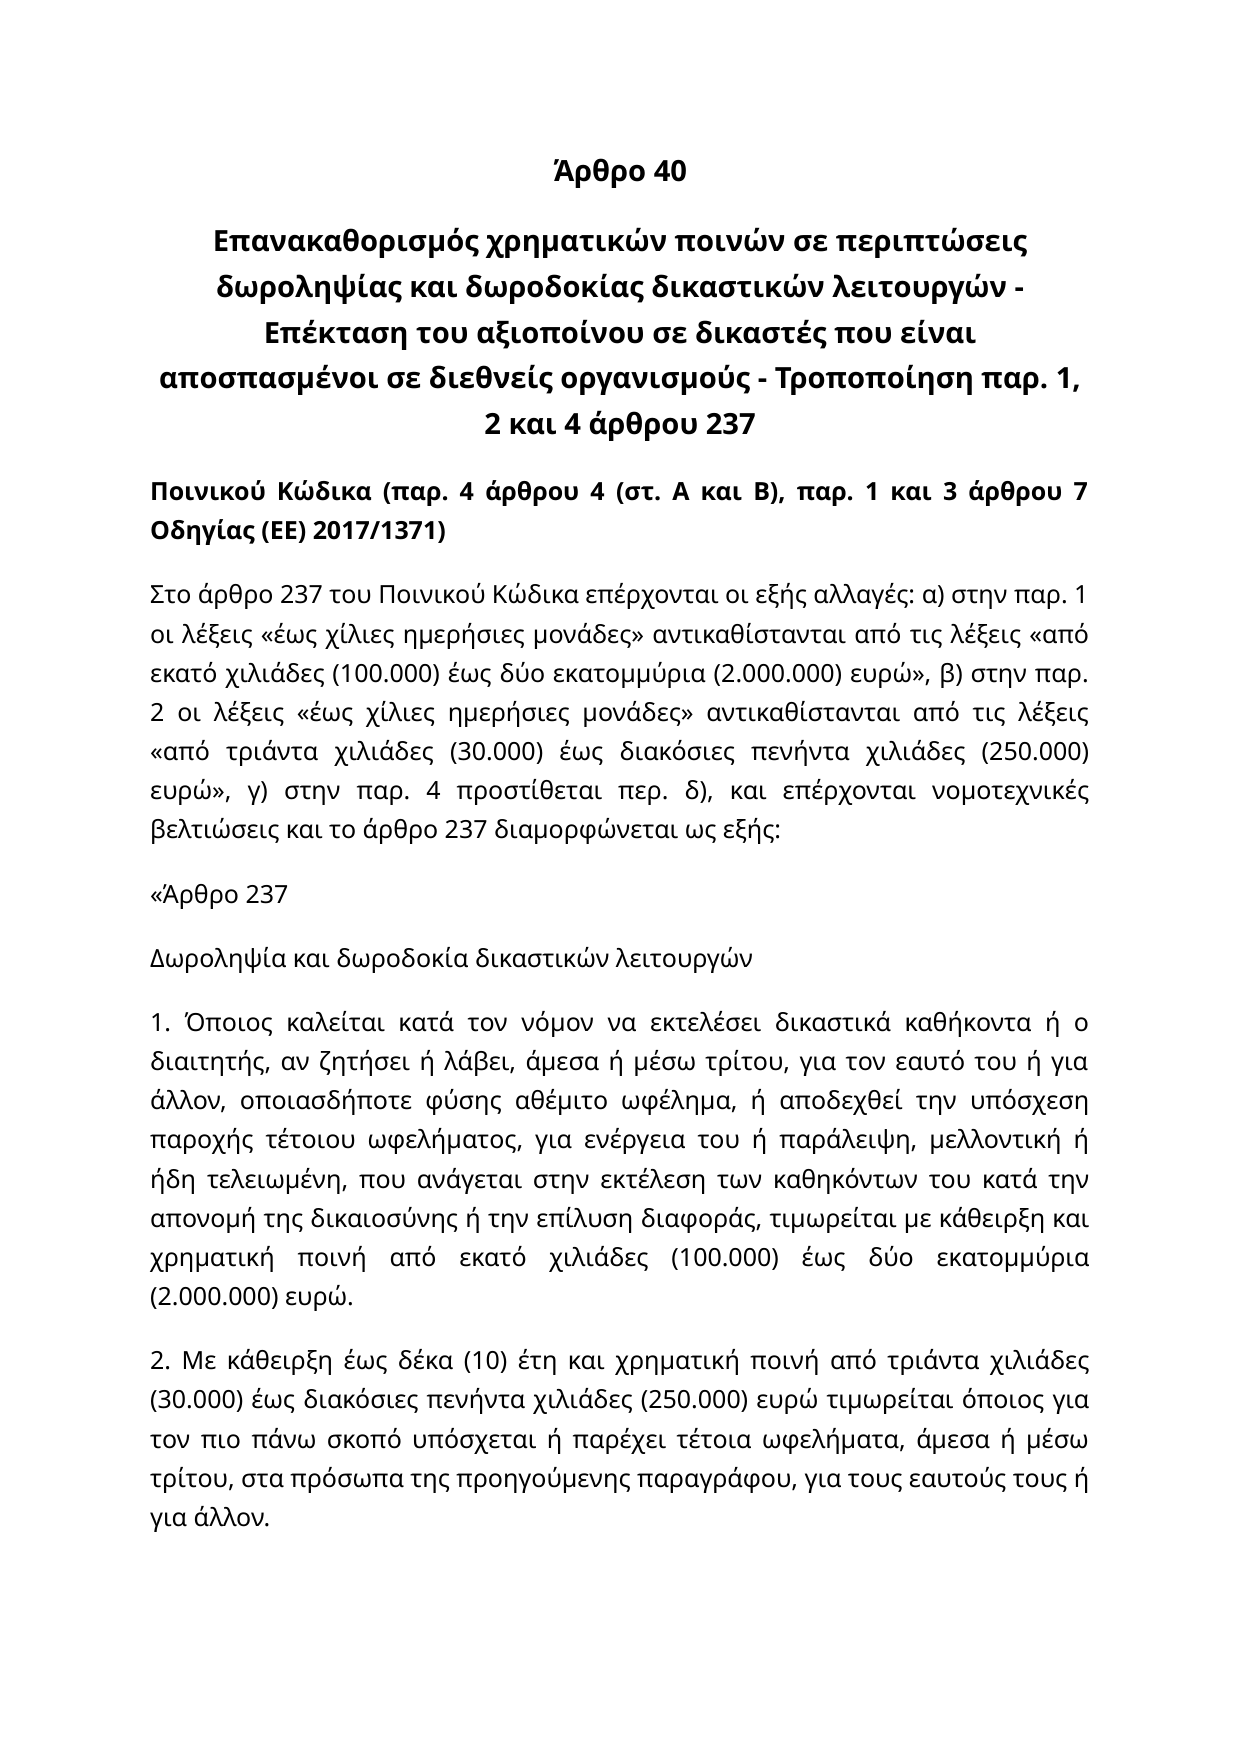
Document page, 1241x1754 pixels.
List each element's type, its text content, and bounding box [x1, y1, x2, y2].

text «Άρθρο 237 [150, 876, 1090, 910]
text Ποινικού Κώδικα (παρ. 4 άρθρου 4 (στ. Α και Β), παρ. 1 και 3 άρθρου 7 Οδηγίας (ΕΕ) 2017/1371) [150, 474, 1090, 547]
subtitle Επανακαθορισμός χρηματικών ποινών σε περιπτώσεις δωροληψίας και δωροδοκίας δικαστικών λειτουργών - Επέκταση του αξιοποίνου σε δικαστές που είναι αποσπασμένοι σε διεθνείς οργανισμούς - Τροποποίηση παρ. 1, 2 και 4 άρθρου 237 [150, 221, 1090, 443]
text 1. Όποιος καλείται κατά τον νόμον να εκτελέσει δικαστικά καθήκοντα ή ο διαιτητής, αν ζητήσει ή λάβει, άμεσα ή μέσω τρίτου, για τον εαυτό του ή για άλλον, οποιασδήποτε φύσης αθέμιτο ωφέλημα, ή αποδεχθεί την υπόσχεση παροχής τέτοιου ωφελήματος, για ενέργεια του ή παράλειψη, μελλοντική ή ήδη τελειωμένη, που ανάγεται στην εκτέλεση των καθηκόντων του κατά την απονομή της δικαιοσύνης ή την επίλυση διαφοράς, τιμωρείται με κάθειρξη και χρηματική ποινή από εκατό χιλιάδες (100.000) έως δύο εκατομμύρια (2.000.000) ευρώ. [150, 1004, 1090, 1313]
subtitle Άρθρο 40 [150, 150, 1090, 190]
text Δωροληψία και δωροδοκία δικαστικών λειτουργών [150, 940, 1090, 974]
text 2. Με κάθειρξη έως δέκα (10) έτη και χρηματική ποινή από τριάντα χιλιάδες (30.000) έως διακόσιες πενήντα χιλιάδες (250.000) ευρώ τιμωρείται όποιος για τον πιο πάνω σκοπό υπόσχεται ή παρέχει τέτοια ωφελήματα, άμεσα ή μέσω τρίτου, στα πρόσωπα της προηγούμενης παραγράφου, για τους εαυτούς τους ή για άλλον. [150, 1343, 1090, 1534]
text Στο άρθρο 237 του Ποινικού Κώδικα επέρχονται οι εξής αλλαγές: α) στην παρ. 1 οι λέξεις «έως χίλιες ημερήσιες μονάδες» αντικαθίστανται από τις λέξεις «από εκατό χιλιάδες (100.000) έως δύο εκατομμύρια (2.000.000) ευρώ», β) στην παρ. 2 οι λέξεις «έως χίλιες ημερήσιες μονάδες» αντικαθίστανται από τις λέξεις «από τριάντα χιλιάδες (30.000) έως διακόσιες πενήντα χιλιάδες (250.000) ευρώ», γ) στην παρ. 4 προστίθεται περ. δ), και επέρχονται νομοτεχνικές βελτιώσεις και το άρθρο 237 διαμορφώνεται ως εξής: [150, 577, 1090, 846]
